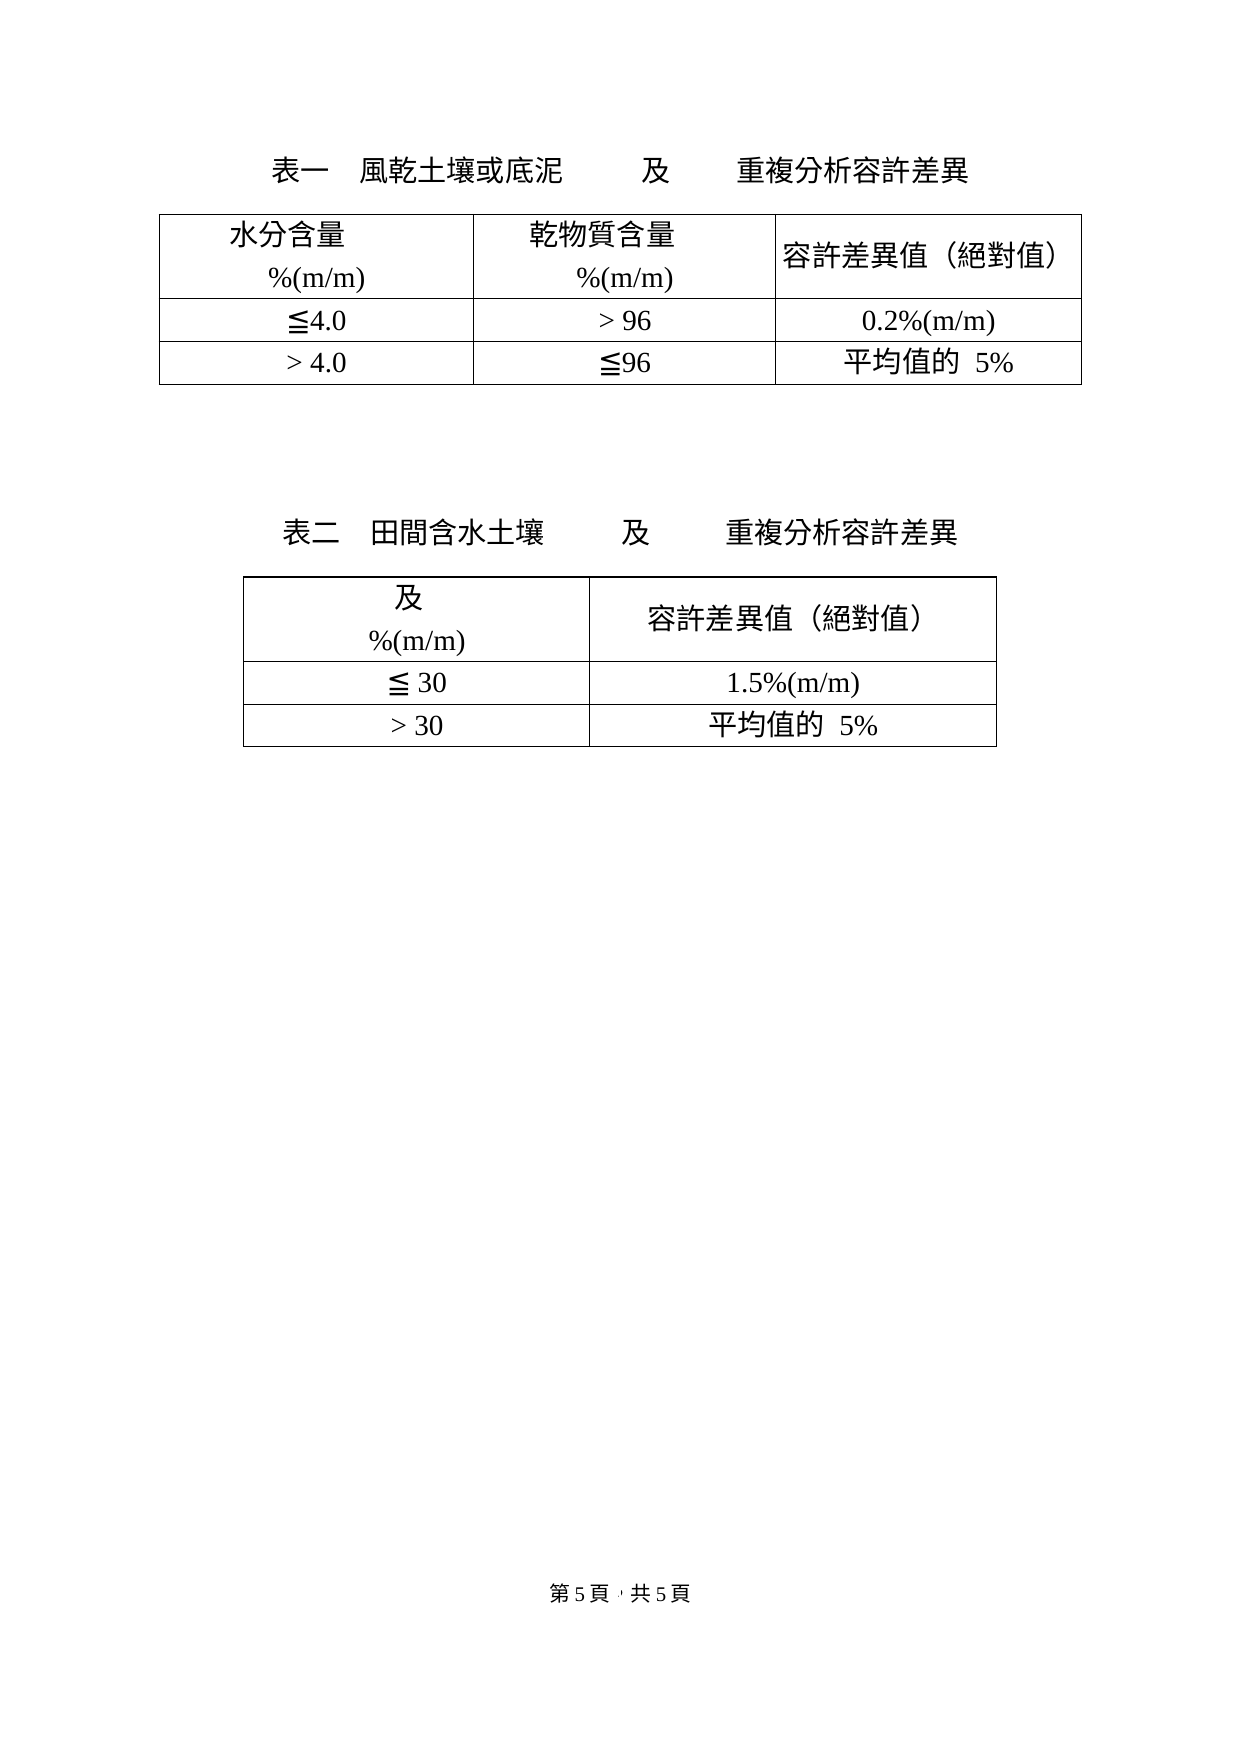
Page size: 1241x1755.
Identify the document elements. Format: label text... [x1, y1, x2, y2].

table_cell 0.2%(m/m) [776, 299, 1081, 341]
table_cell > 96 [474, 299, 775, 341]
table_header 容許差異值（絕對值） [590, 578, 996, 661]
table_cell 1.5%(m/m) [590, 662, 996, 703]
table_cell ≦ 30 [244, 662, 589, 703]
table_cell > 30 [244, 705, 589, 746]
text 表二 田間含水土壤 及 重複分析容許差異 [148, 514, 1093, 551]
table_cell > 4.0 [160, 342, 473, 384]
table_header 容許差異值（絕對值） [776, 215, 1081, 298]
table_cell 平均值的 5% [590, 705, 996, 746]
table_cell ≦4.0 [160, 299, 473, 341]
table_cell ≦96 [474, 342, 775, 384]
table_header 乾物質含量 %(m/m) [474, 215, 775, 298]
table_header 水分含量 %(m/m) [160, 215, 473, 298]
table_header 及 %(m/m) [244, 578, 589, 661]
text 表一 風乾土壤或底泥 及 重複分析容許差異 [148, 151, 1093, 189]
table_cell 平均值的 5% [776, 342, 1081, 384]
